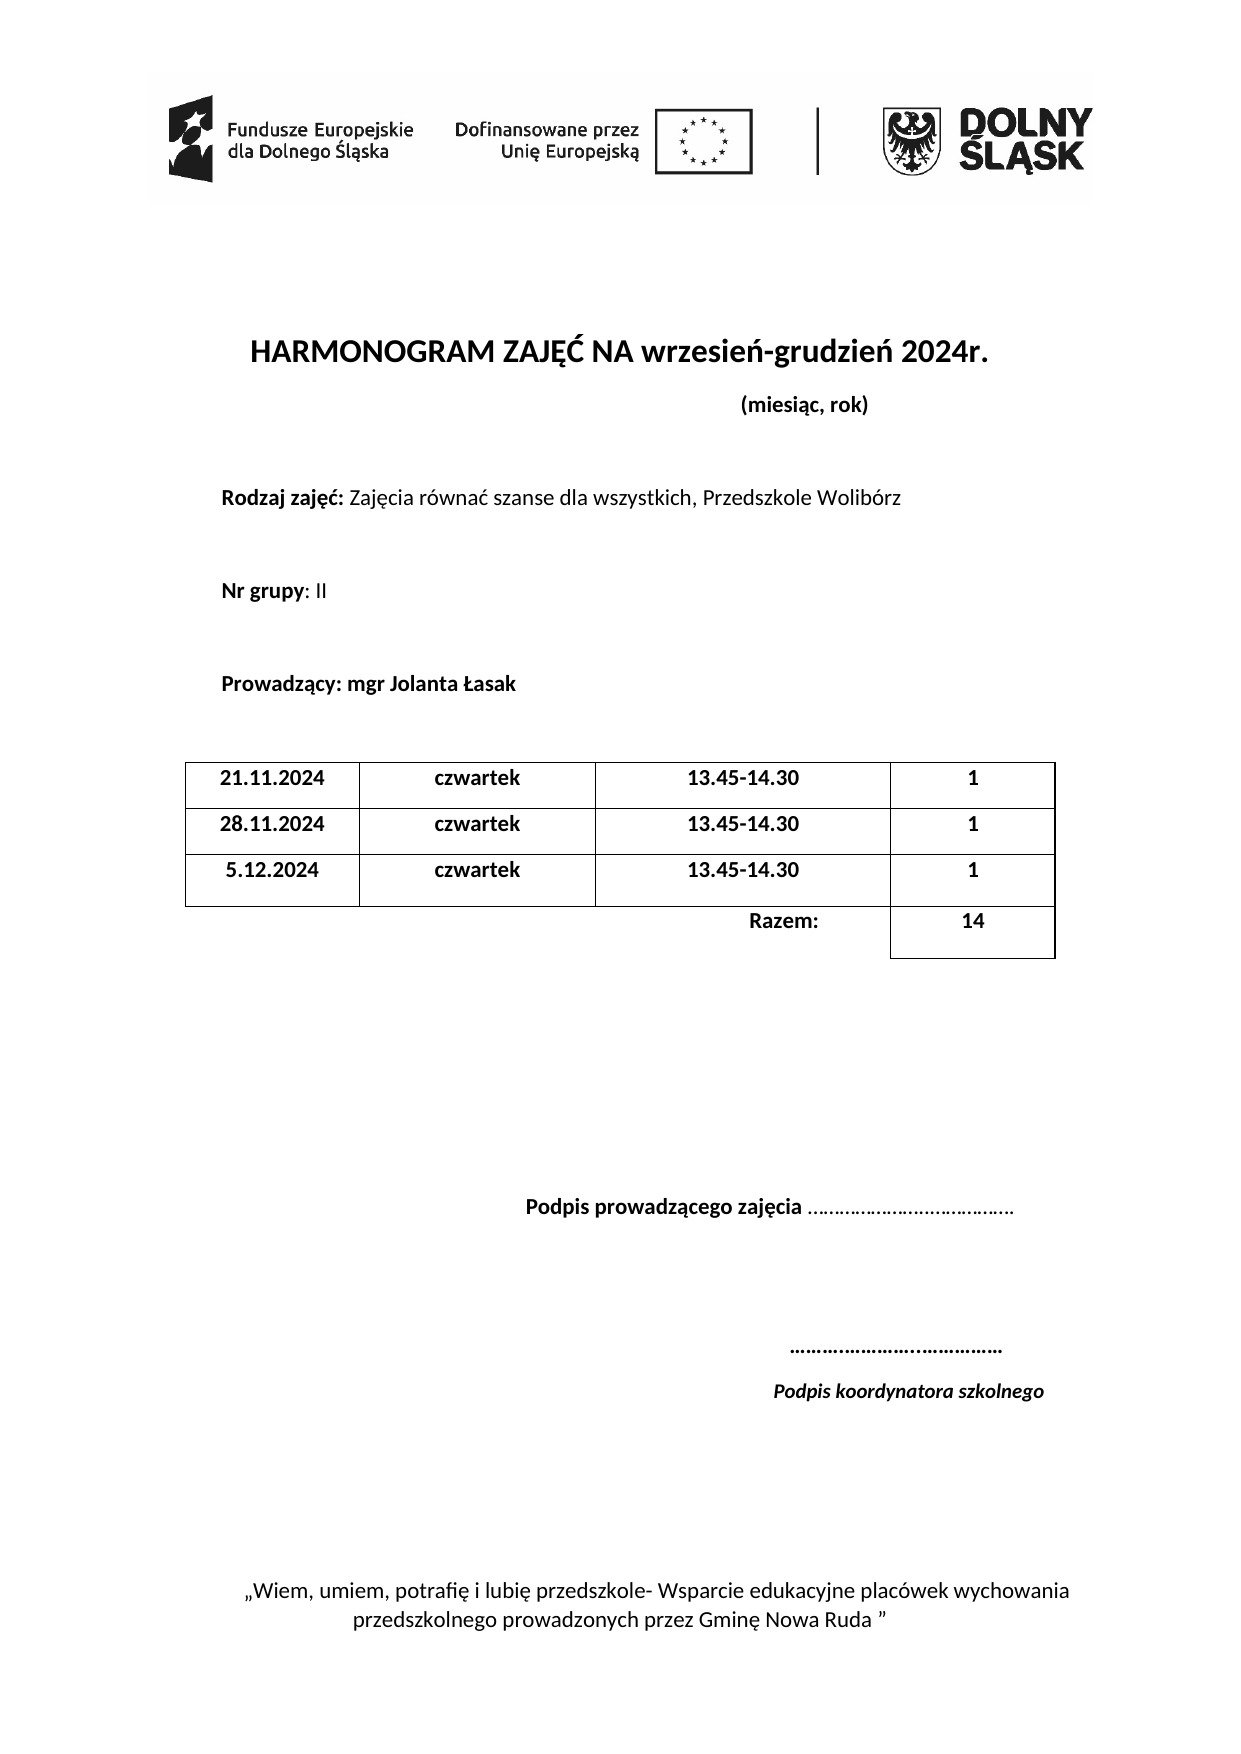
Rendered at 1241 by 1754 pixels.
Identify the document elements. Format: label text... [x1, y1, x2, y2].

table_cell Razem: [185, 907, 890, 958]
text Rodzaj zajęć: Zajęcia równać szanse dla wszystkich, Przedszkole Wolibórz [148, 483, 1093, 511]
table_header 13.45-14.30 [596, 763, 890, 808]
text (miesiąc, rok) [148, 390, 1093, 418]
table_header czwartek [360, 763, 595, 808]
text Nr grupy: II [148, 576, 1093, 604]
text Prowadzący: mgr Jolanta Łasak [148, 669, 1093, 697]
table_cell czwartek [360, 809, 595, 854]
table_header 1 [891, 763, 1054, 808]
table_cell 5.12.2024 [186, 855, 359, 906]
table_cell 1 [891, 855, 1054, 906]
table_cell 13.45-14.30 [596, 809, 890, 854]
table_cell 14 [891, 907, 1054, 958]
table_cell 1 [891, 809, 1054, 854]
table_cell 28.11.2024 [186, 809, 359, 854]
picture [147, 73, 1093, 204]
table_cell czwartek [360, 855, 595, 906]
table_cell 13.45-14.30 [596, 855, 890, 906]
text Podpis koordynatora szkolnego [148, 1378, 1093, 1403]
table_header 21.11.2024 [186, 763, 359, 808]
text HARMONOGRAM ZAJĘĆ NA wrzesień-grudzień 2024r. [148, 329, 1093, 370]
text Podpis prowadzącego zajęcia …………………..……………. [148, 1192, 1093, 1220]
text ……….…………..…………… [738, 1332, 1093, 1359]
